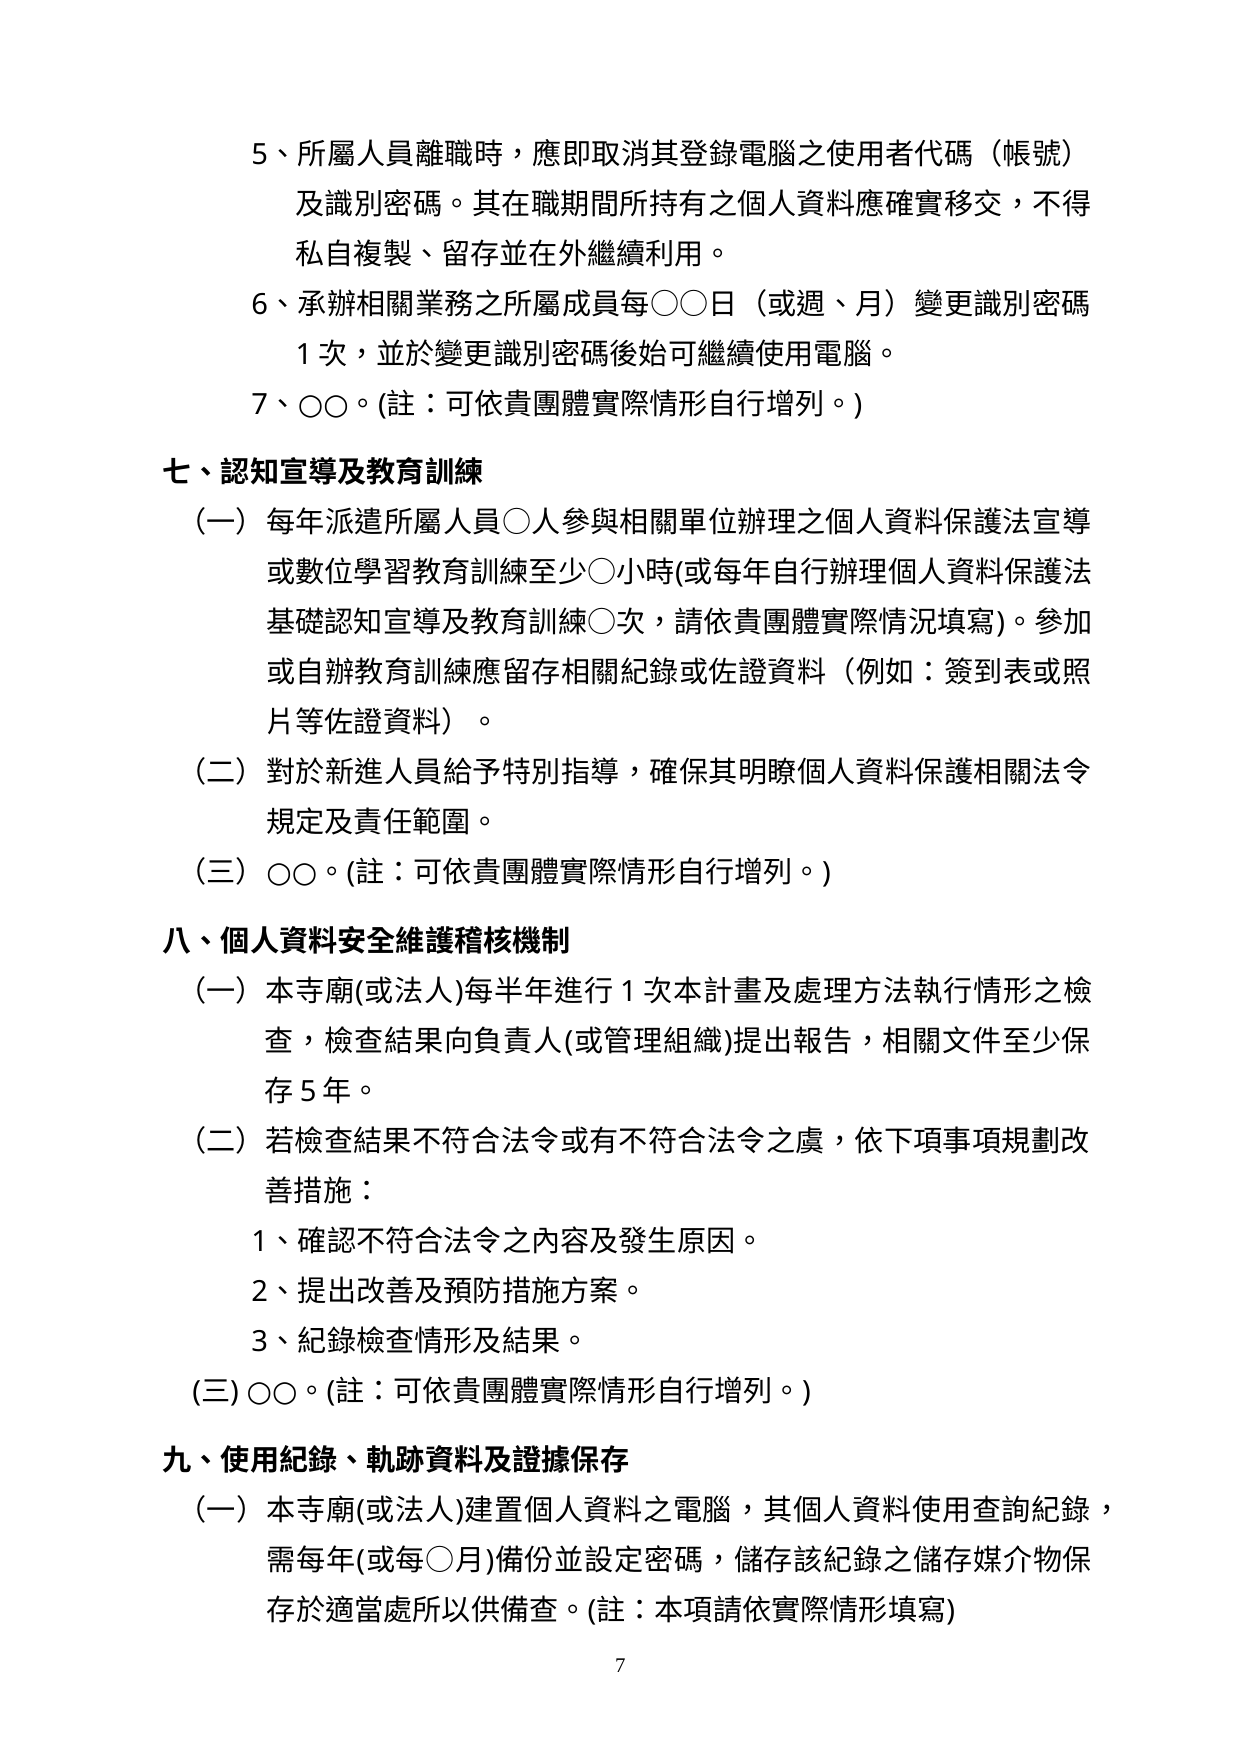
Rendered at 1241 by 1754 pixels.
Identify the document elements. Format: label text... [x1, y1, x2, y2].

list 若檢查結果不符合法令或有不符合法令之虞，依下項事項規劃改善措施： [177, 1112, 1092, 1212]
text 八、個人資料安全維護稽核機制 [148, 912, 1092, 962]
text 七、認知宣導及教育訓練 [148, 443, 1092, 493]
list 所屬人員離職時，應即取消其登錄電腦之使用者代碼（帳號）及識別密碼。其在職期間所持有之個人資料應確實移交，不得私自複製、留存並在外繼續利用。 [251, 124, 1092, 274]
text (三) ○○。(註：可依貴團體實際情形自行增列。) [148, 1362, 1092, 1412]
list 承辦相關業務之所屬成員每○○日（或週、月）變更識別密碼1次，並於變更識別密碼後始可繼續使用電腦。 [251, 274, 1092, 374]
list 紀錄檢查情形及結果。 [251, 1312, 1092, 1362]
list 提出改善及預防措施方案。 [251, 1262, 1092, 1312]
list ○○。(註：可依貴團體實際情形自行增列。) [177, 843, 1092, 893]
list 對於新進人員給予特別指導，確保其明瞭個人資料保護相關法令規定及責任範圍。 [177, 743, 1092, 843]
list ○○。(註：可依貴團體實際情形自行增列。) [251, 374, 1092, 424]
list 每年派遣所屬人員○人參與相關單位辦理之個人資料保護法宣導或數位學習教育訓練至少○小時(或每年自行辦理個人資料保護法基礎認知宣導及教育訓練○次，請依貴團體實際情況填寫)。參加或自辦教育訓練應留存相關紀錄或佐證資料（例如：簽到表或照片等佐證資料）。 [177, 493, 1092, 743]
list 確認不符合法令之內容及發生原因。 [251, 1212, 1092, 1262]
list 本寺廟(或法人)每半年進行1次本計畫及處理方法執行情形之檢查，檢查結果向負責人(或管理組織)提出報告，相關文件至少保存5年。 [177, 962, 1092, 1112]
list 本寺廟(或法人)建置個人資料之電腦，其個人資料使用查詢紀錄，需每年(或每○月)備份並設定密碼，儲存該紀錄之儲存媒介物保存於適當處所以供備查。(註：本項請依實際情形填寫) [177, 1480, 1092, 1630]
text 九、使用紀錄、軌跡資料及證據保存 [148, 1430, 1092, 1480]
